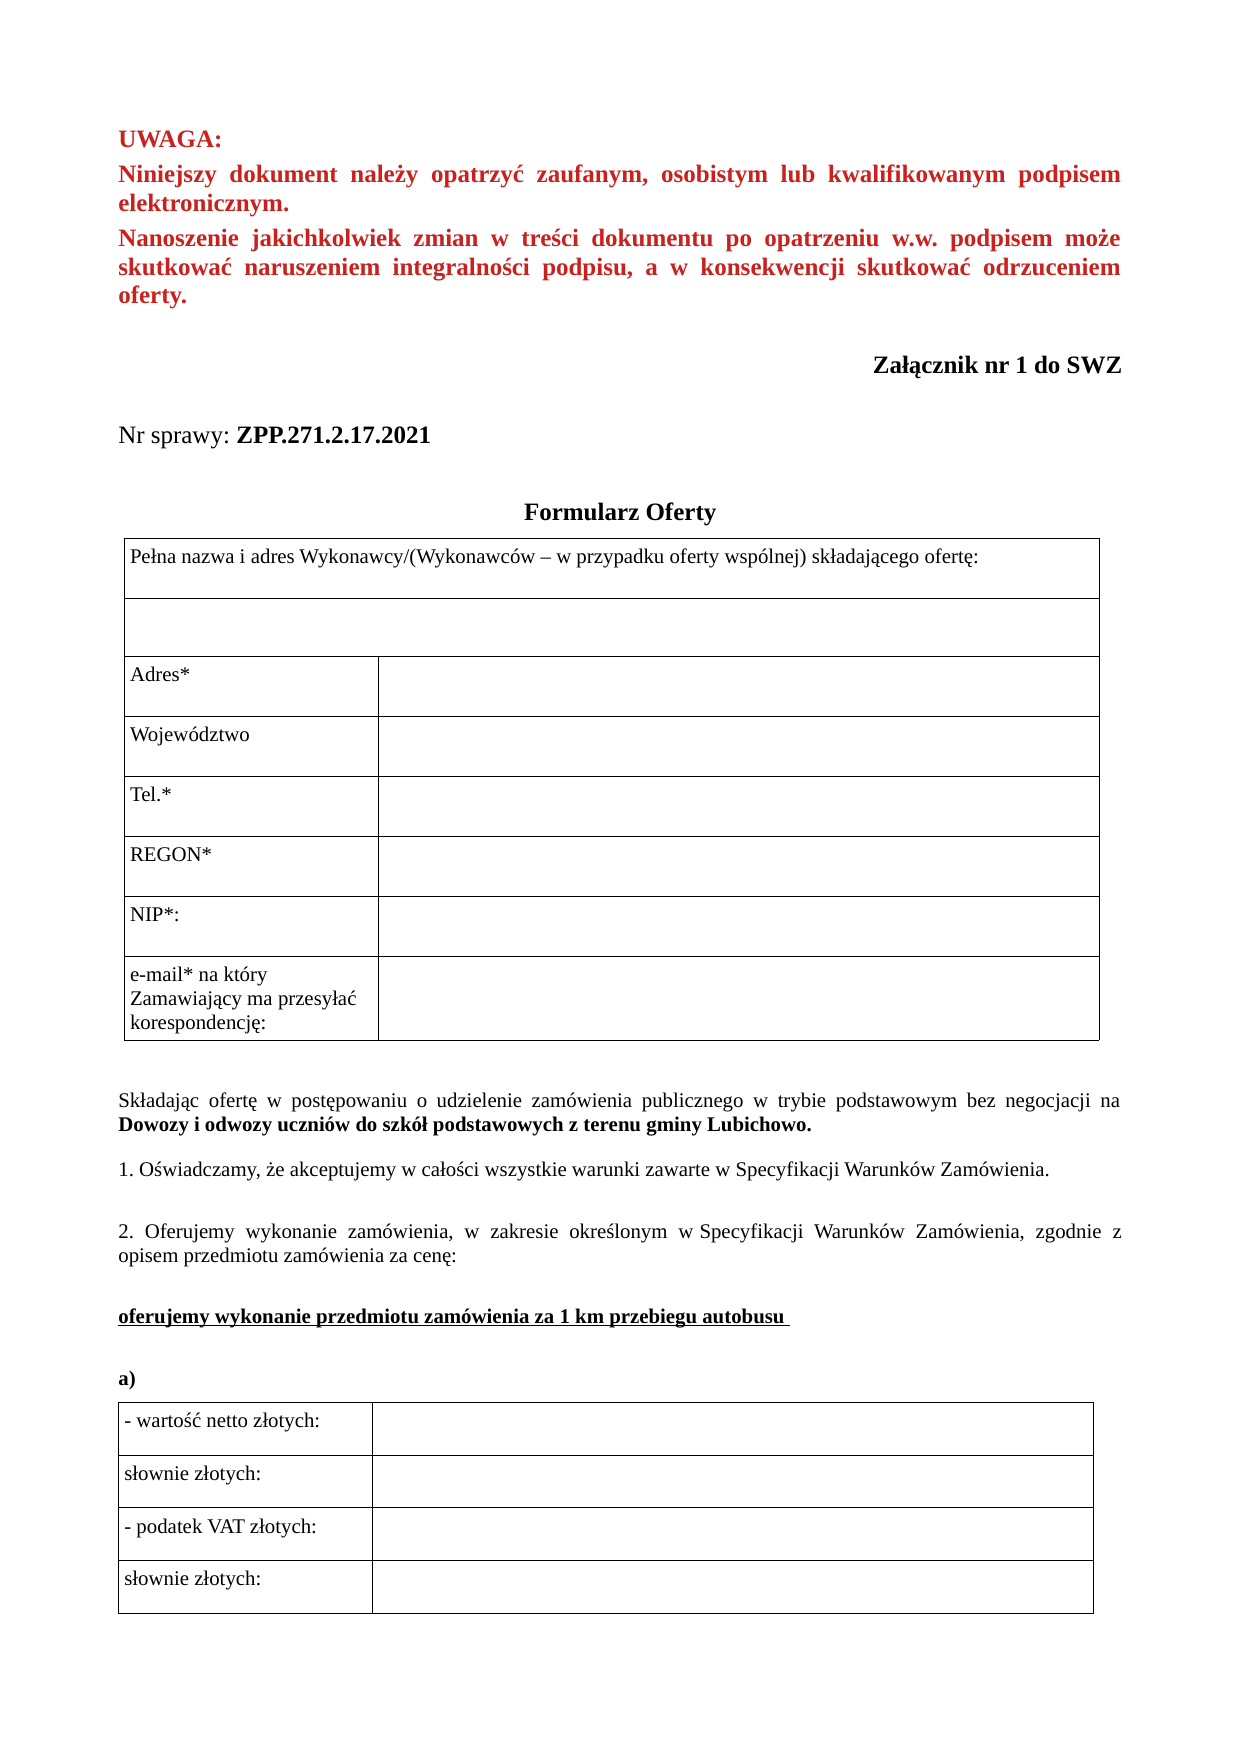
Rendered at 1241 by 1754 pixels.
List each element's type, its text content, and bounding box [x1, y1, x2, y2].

text Nanoszenie jakichkolwiek zmian w treści dokumentu po opatrzeniu w.w. podpisem może skutkować naruszeniem integralności podpisu, a w konsekwencji skutkować odrzuceniem oferty. [118, 223, 1122, 309]
table_header Pełna nazwa i adres Wykonawcy/(Wykonawców – w przypadku oferty wspólnej) składającego ofertę: [125, 539, 1099, 598]
text oferujemy wykonanie przedmiotu zamówienia za 1 km przebiegu autobusu [118, 1304, 1122, 1328]
table_cell e-mail* na który Zamawiający ma przesyłać korespondencję: [125, 957, 378, 1040]
text Formularz Oferty [118, 497, 1122, 526]
text Załącznik nr 1 do SWZ [118, 351, 1122, 379]
table_cell [379, 777, 1099, 836]
text Nr sprawy: ZPP.271.2.17.2021 [118, 421, 1122, 449]
table_cell [373, 1456, 1093, 1507]
text a) [118, 1366, 1122, 1390]
table_cell Województwo [125, 717, 378, 776]
text 2. Oferujemy wykonanie zamówienia, w zakresie określonym w Specyfikacji Warunków Zamówienia, zgodnie z opisem przedmiotu zamówienia za cenę: [118, 1219, 1122, 1267]
text 1. Oświadczamy, że akceptujemy w całości wszystkie warunki zawarte w Specyfikacji Warunków Zamówienia. [118, 1157, 1122, 1181]
table_cell - podatek VAT złotych: [119, 1508, 372, 1560]
table_cell [379, 717, 1099, 776]
table_cell [373, 1508, 1093, 1560]
table_header [373, 1403, 1093, 1454]
table_cell słownie złotych: [119, 1456, 372, 1507]
table_cell Tel.* [125, 777, 378, 836]
text UWAGA: [118, 124, 1122, 153]
table_cell [125, 599, 1099, 656]
table_header - wartość netto złotych: [119, 1403, 372, 1454]
table_cell [379, 897, 1099, 956]
text Niniejszy dokument należy opatrzyć zaufanym, osobistym lub kwalifikowanym podpisem elektronicznym. [118, 159, 1122, 217]
table_cell REGON* [125, 837, 378, 896]
table_cell słownie złotych: [119, 1561, 372, 1613]
table_cell [379, 957, 1099, 1040]
text Składając ofertę w postępowaniu o udzielenie zamówienia publicznego w trybie podstawowym bez negocjacji na Dowozy i odwozy uczniów do szkół podstawowych z terenu gminy Lubichowo. [118, 1088, 1122, 1136]
table_cell [379, 837, 1099, 896]
table_cell [379, 657, 1099, 716]
table_cell NIP*: [125, 897, 378, 956]
table_cell [373, 1561, 1093, 1613]
table_cell Adres* [125, 657, 378, 716]
